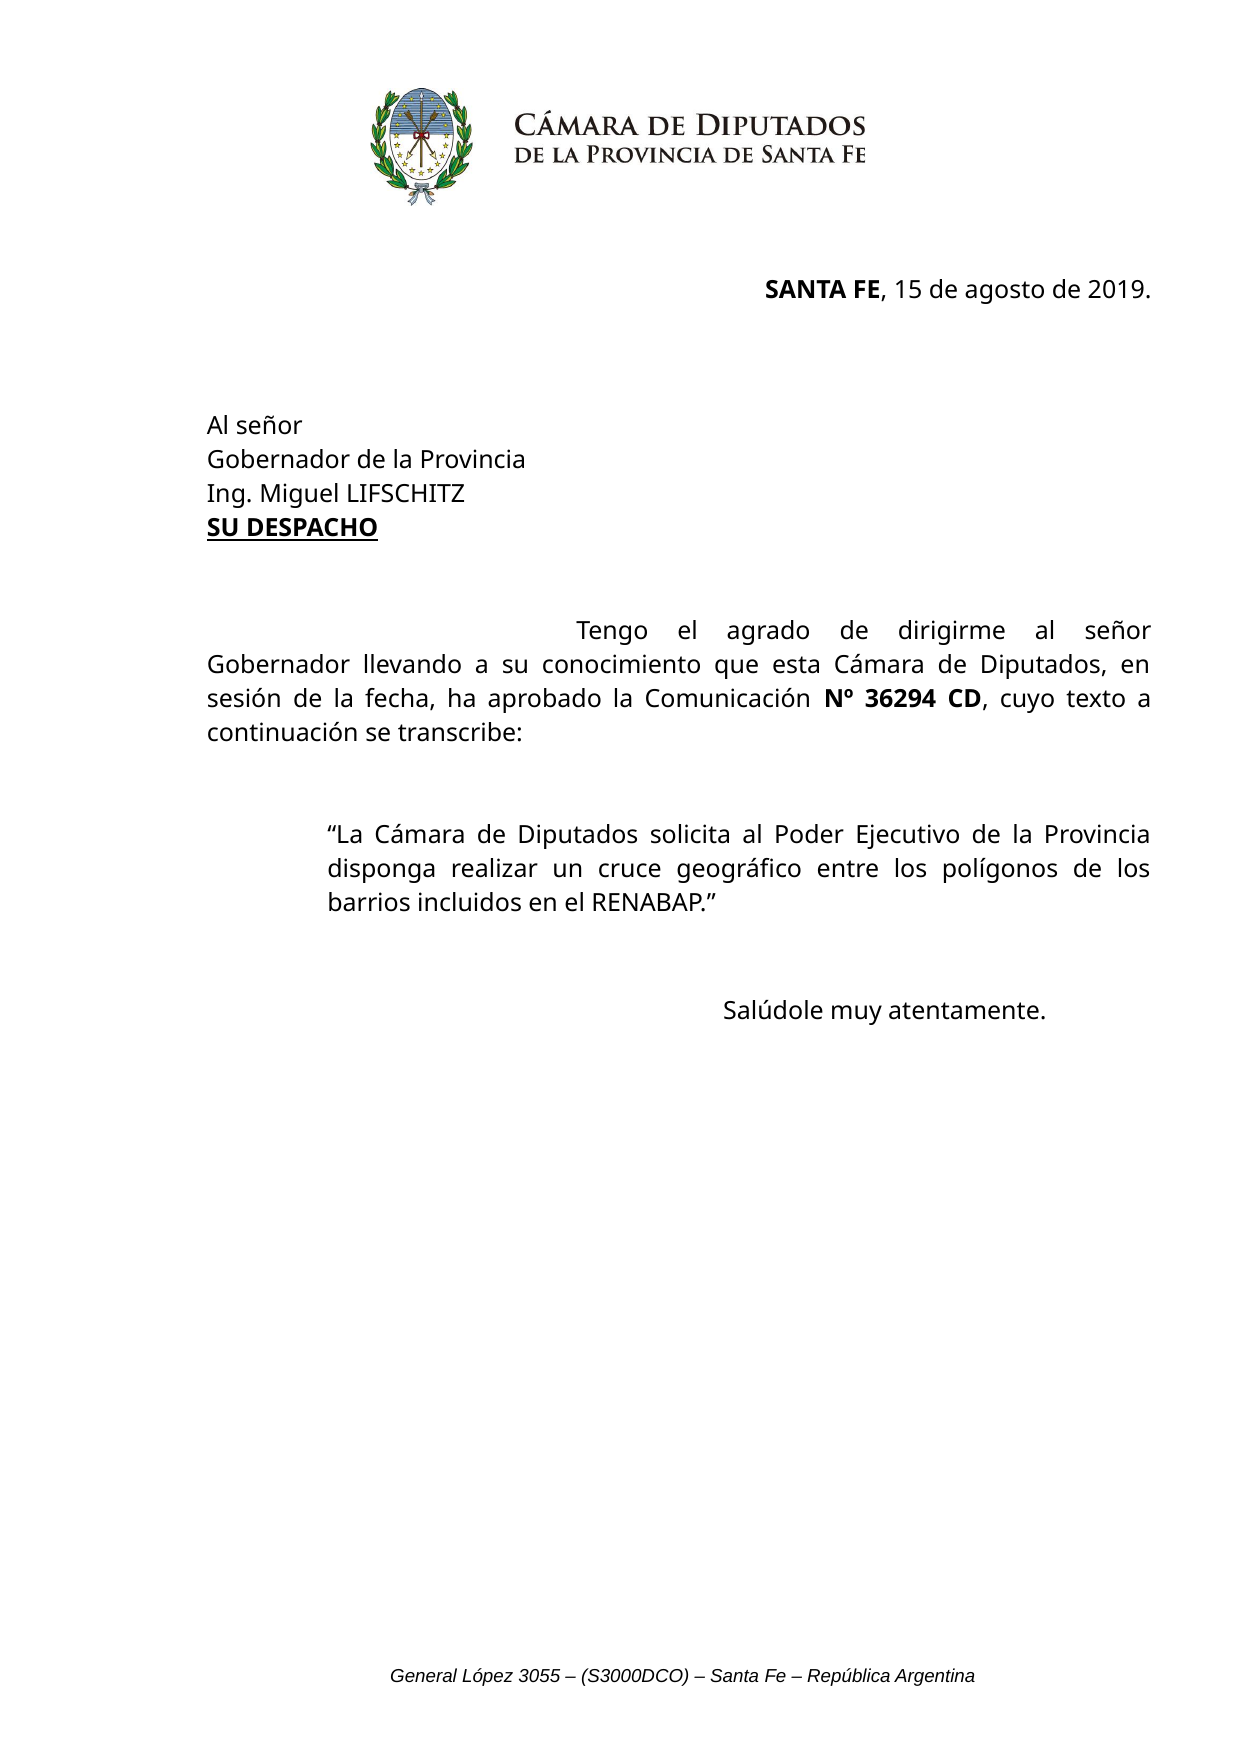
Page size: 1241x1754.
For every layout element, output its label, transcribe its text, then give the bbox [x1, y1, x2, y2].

text SU DESPACHO [207, 510, 1152, 544]
picture [370, 88, 866, 210]
text SANTA FE, 15 de agosto de 2019. [207, 272, 1152, 306]
text Ing. Miguel LIFSCHITZ [207, 476, 1152, 510]
text Al señor [207, 408, 1152, 442]
text Salúdole muy atentamente. [649, 993, 1152, 1027]
text Tengo el agrado de dirigirme al señor Gobernador llevando a su conocimiento que esta Cámara de Diputados, en sesión de la fecha, ha aprobado la Comunicación Nº 36294 CD, cuyo texto a continuación se transcribe: [207, 612, 1152, 748]
text Gobernador de la Provincia [207, 442, 1152, 476]
text “La Cámara de Diputados solicita al Poder Ejecutivo de la Provincia disponga realizar un cruce geográfico entre los polígonos de los barrios incluidos en el RENABAP.” [327, 817, 1152, 919]
